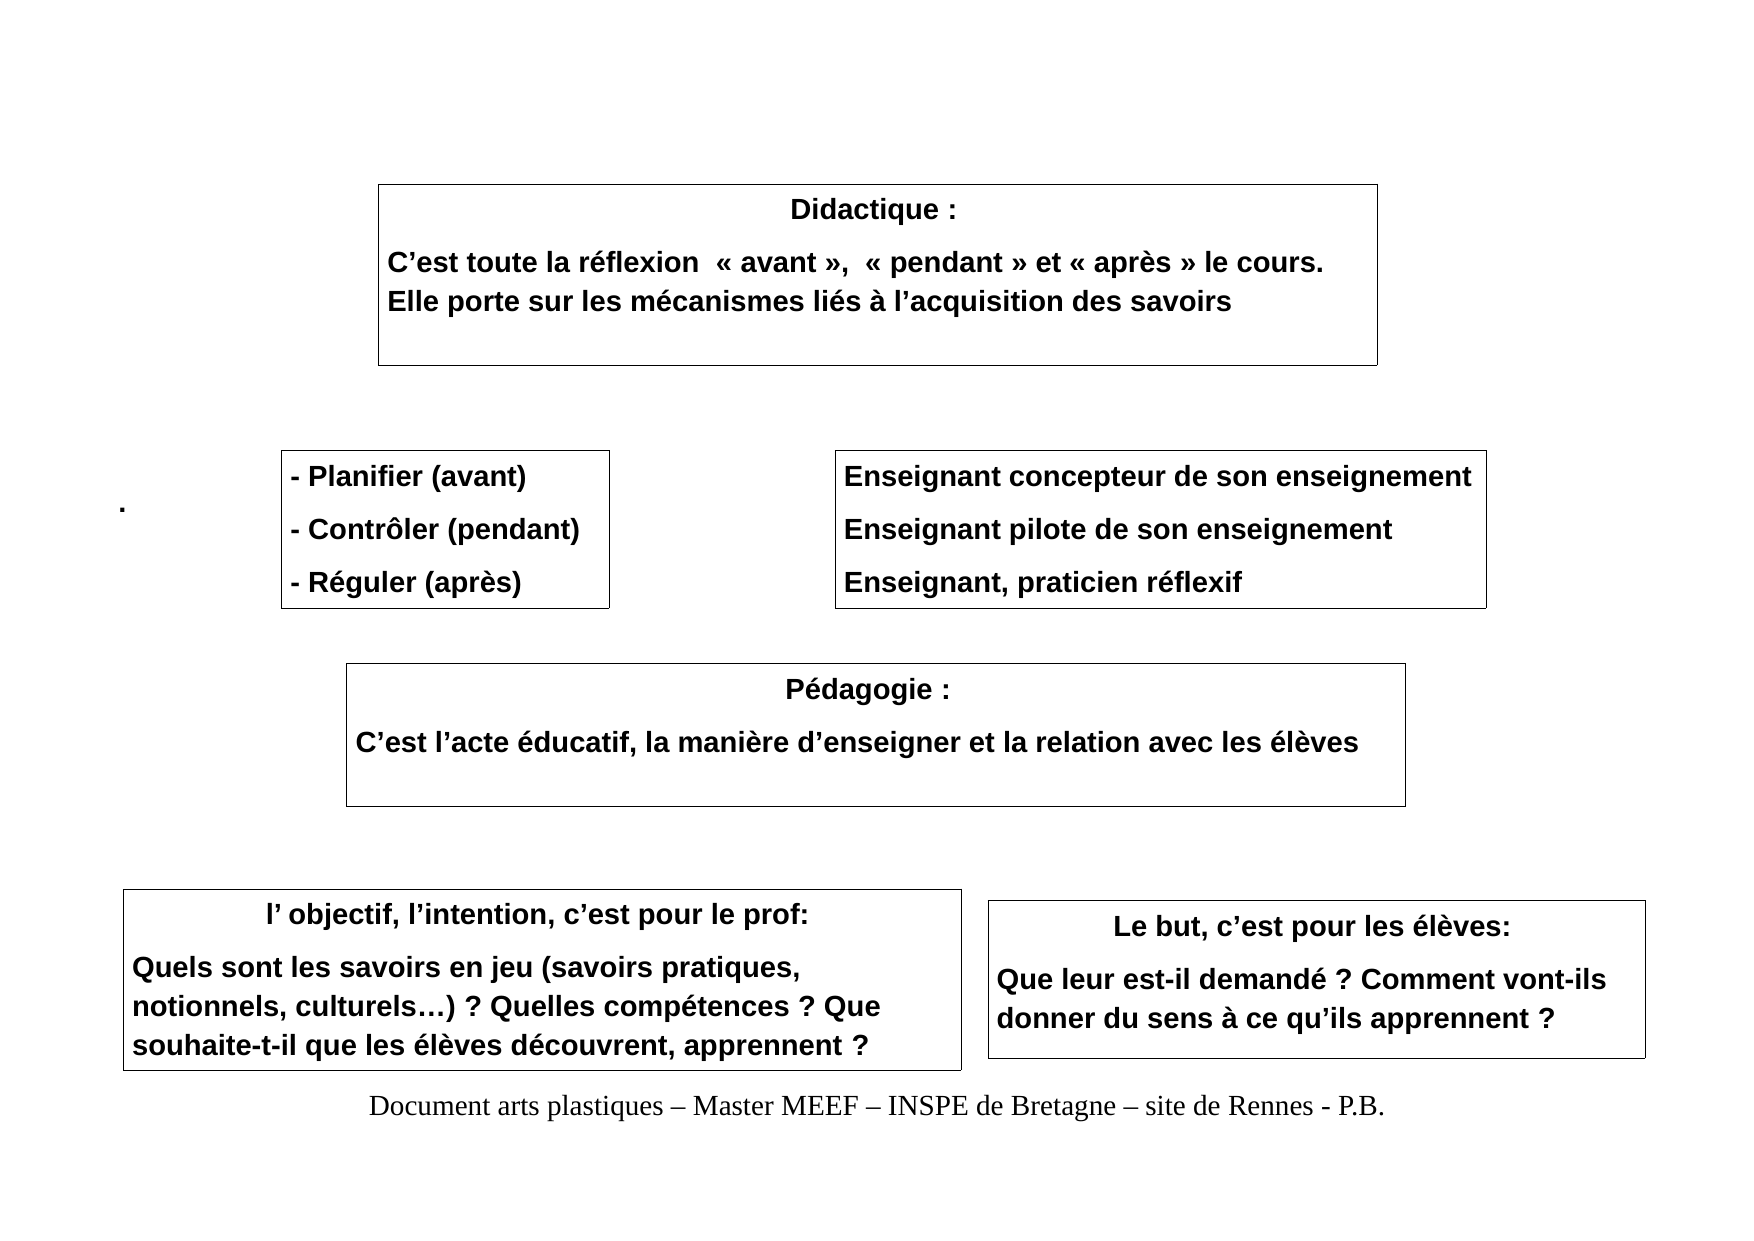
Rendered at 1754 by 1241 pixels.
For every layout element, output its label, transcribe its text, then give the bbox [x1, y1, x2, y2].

list [610, 485, 835, 519]
list [1487, 485, 1636, 519]
text Didactique : [387, 192, 1368, 226]
list Enseignant pilote de son enseignement [844, 512, 1477, 546]
list Enseignant, praticien réflexif [844, 565, 1477, 599]
text Quels sont les savoirs en jeu (savoirs pratiques, notionnels, culturels…) ? Quelles compétences ? Que souhaite-t-il que les élèves découvrent, apprennent ? [132, 951, 952, 1061]
text - Planifier (avant) [290, 459, 600, 493]
list Enseignant concepteur de son enseignement [844, 459, 1477, 492]
text l’ objectif, l’intention, c’est pour le prof: [132, 897, 952, 931]
text Que leur est-il demandé ? Comment vont-ils donner du sens à ce qu’ils apprennent ? [996, 962, 1636, 1034]
text Pédagogie : [355, 672, 1397, 705]
text - Contrôler (pendant) [290, 512, 600, 546]
list . [118, 485, 281, 519]
text - Réguler (après) [290, 565, 600, 599]
text Le but, c’est pour les élèves: [996, 909, 1636, 943]
text C’est l’acte éducatif, la manière d’enseigner et la relation avec les élèves [355, 725, 1397, 758]
text C’est toute la réflexion « avant », « pendant » et « après » le cours. Elle porte sur les mécanismes liés à l’acquisition des savoirs [387, 246, 1368, 318]
